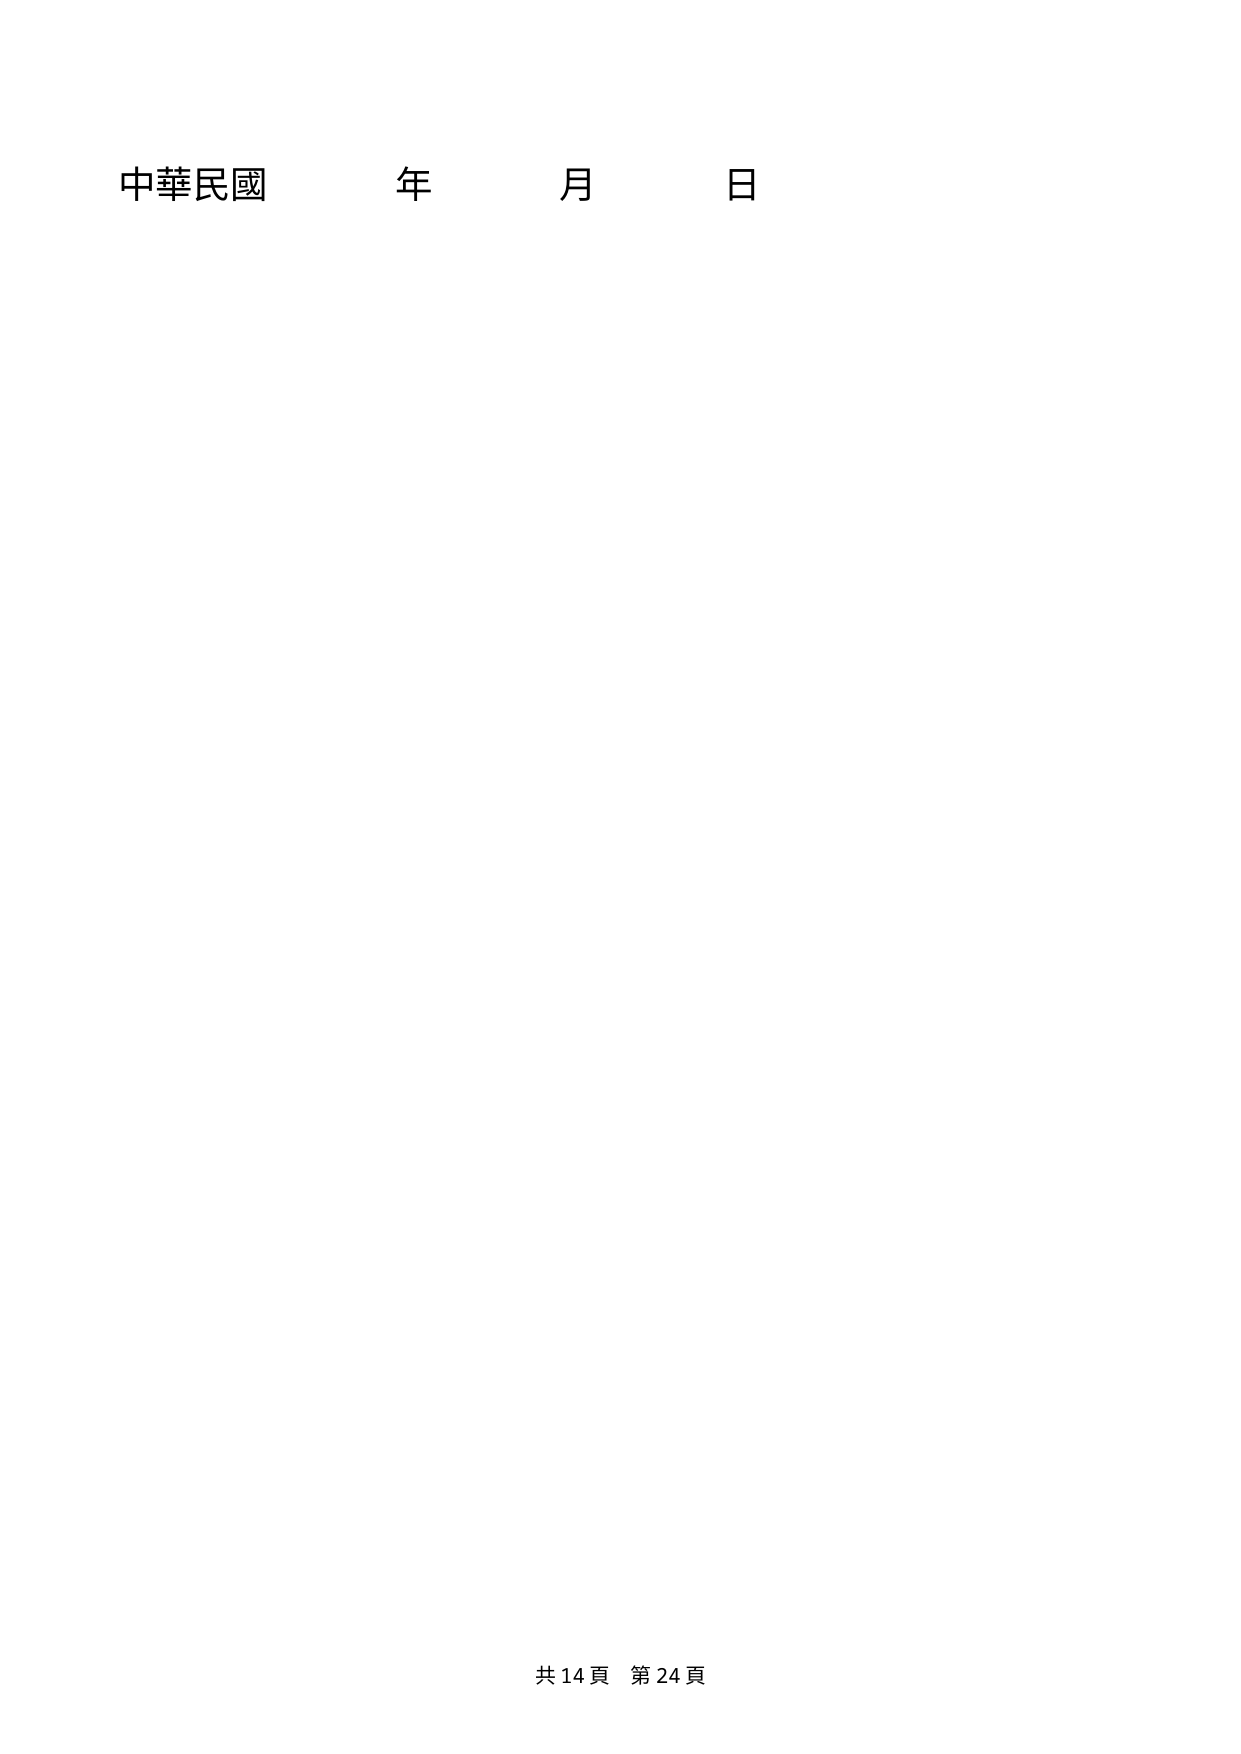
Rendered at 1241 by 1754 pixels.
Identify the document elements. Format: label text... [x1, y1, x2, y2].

text 中華民國 年 月 日 [118, 141, 1122, 203]
